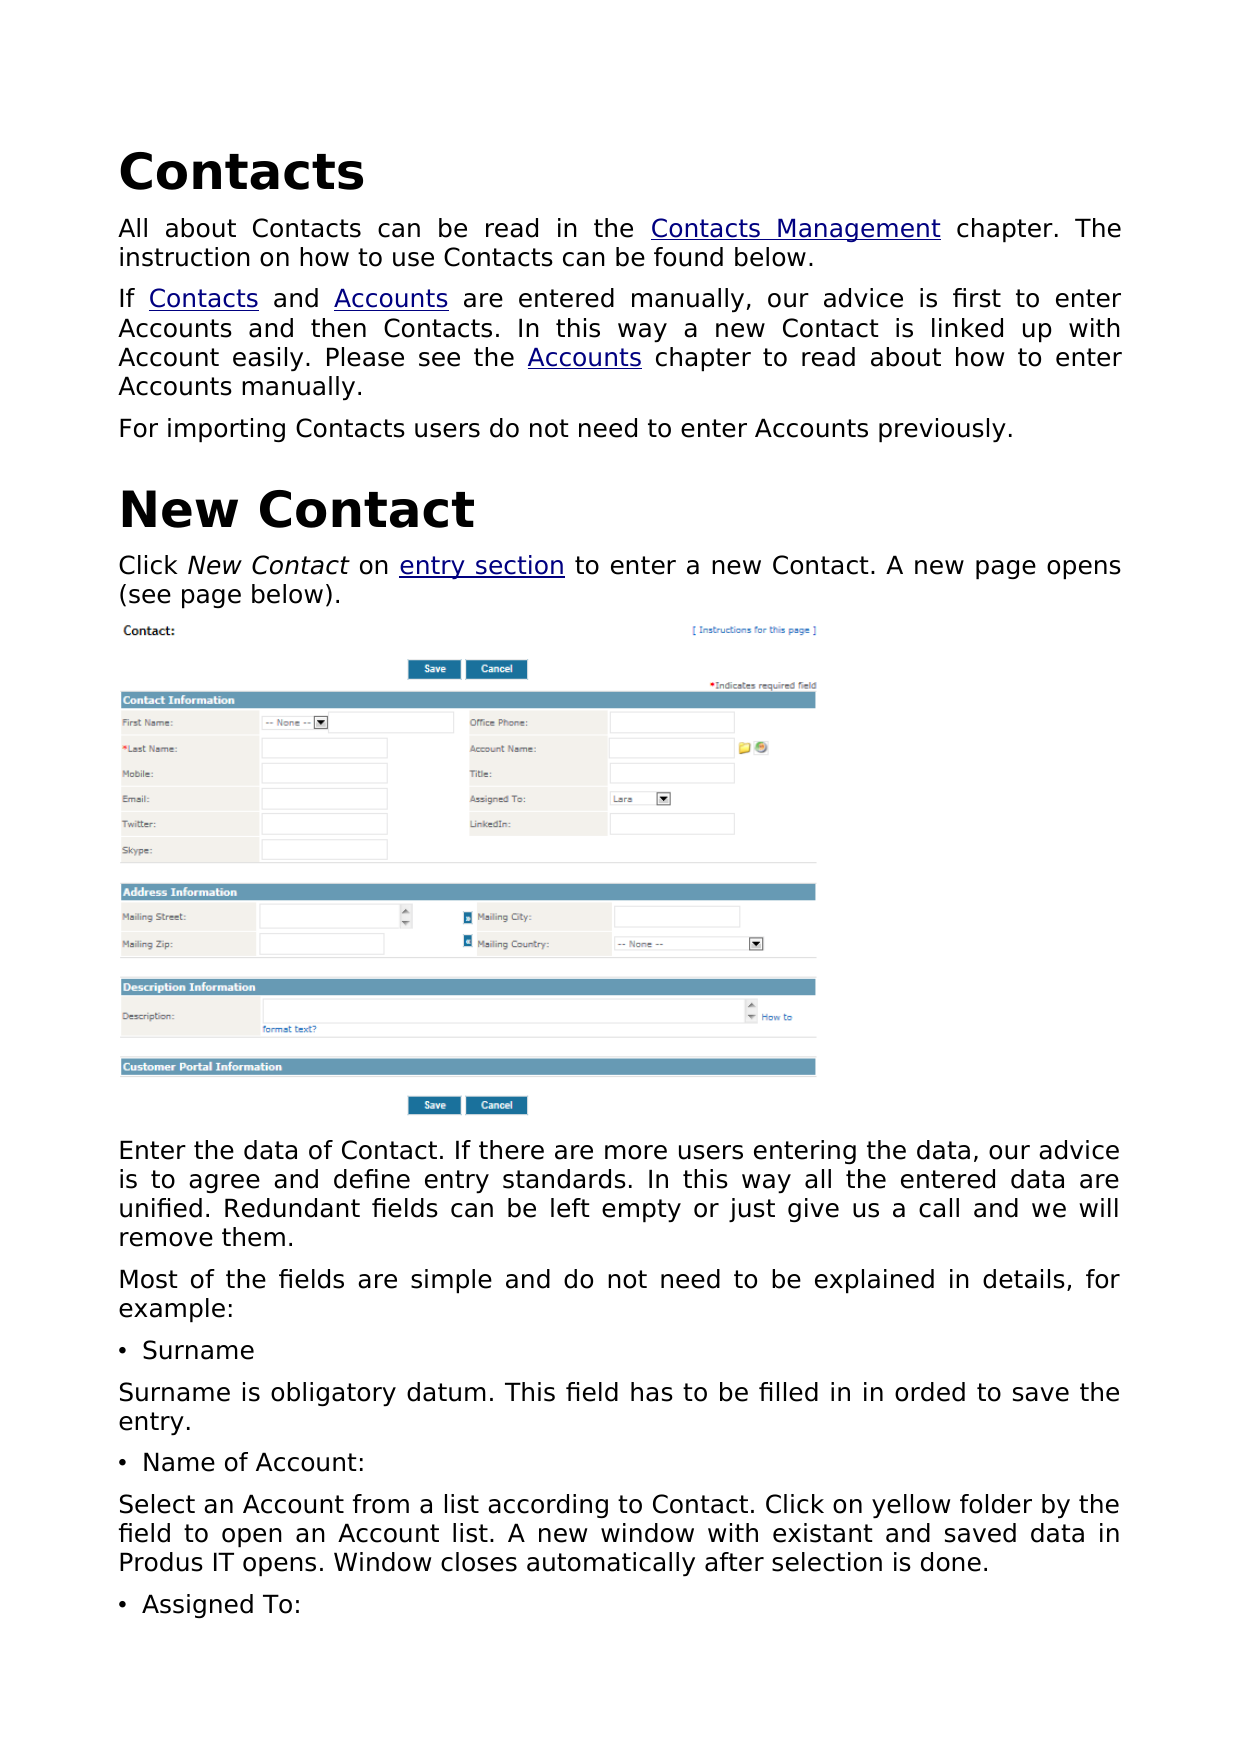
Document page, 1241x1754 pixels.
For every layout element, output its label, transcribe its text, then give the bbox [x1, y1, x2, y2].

subtitle Contacts [118, 143, 1122, 201]
text Enter the data of Contact. If there are more users entering the data, our advice is to agree and define entry standards. In this way all the entered data are unified. Redundant fields can be left empty or just give us a call and we will remove them. [118, 1136, 1122, 1253]
text For importing Contacts users do not need to enter Accounts previously. [118, 414, 1122, 443]
text Surname is obligatory datum. This field has to be filled in in orded to save the entry. [118, 1378, 1122, 1436]
list Assigned To: [118, 1590, 1122, 1619]
subtitle New Contact [118, 481, 1122, 539]
text If Contacts and Accounts are entered manually, our advice is first to enter Accounts and then Contacts. In this way a new Contact is linked up with Account easily. Please see the Accounts chapter to read about how to enter Accounts manually. [118, 285, 1122, 401]
list Surname [118, 1336, 1122, 1365]
picture [118, 622, 822, 1124]
text All about Contacts can be read in the Contacts Management chapter. The instruction on how to use Contacts can be found below. [118, 214, 1122, 272]
text Most of the fields are simple and do not need to be explained in details, for example: [118, 1265, 1122, 1324]
text Select an Account from a list according to Contact. Click on yellow folder by the field to open an Account list. A new window with existant and saved data in Produs IT opens. Window closes automatically after selection is done. [118, 1490, 1122, 1578]
text Click New Contact on entry section to enter a new Contact. A new page opens (see page below). [118, 551, 1122, 609]
list Name of Account: [118, 1449, 1122, 1478]
